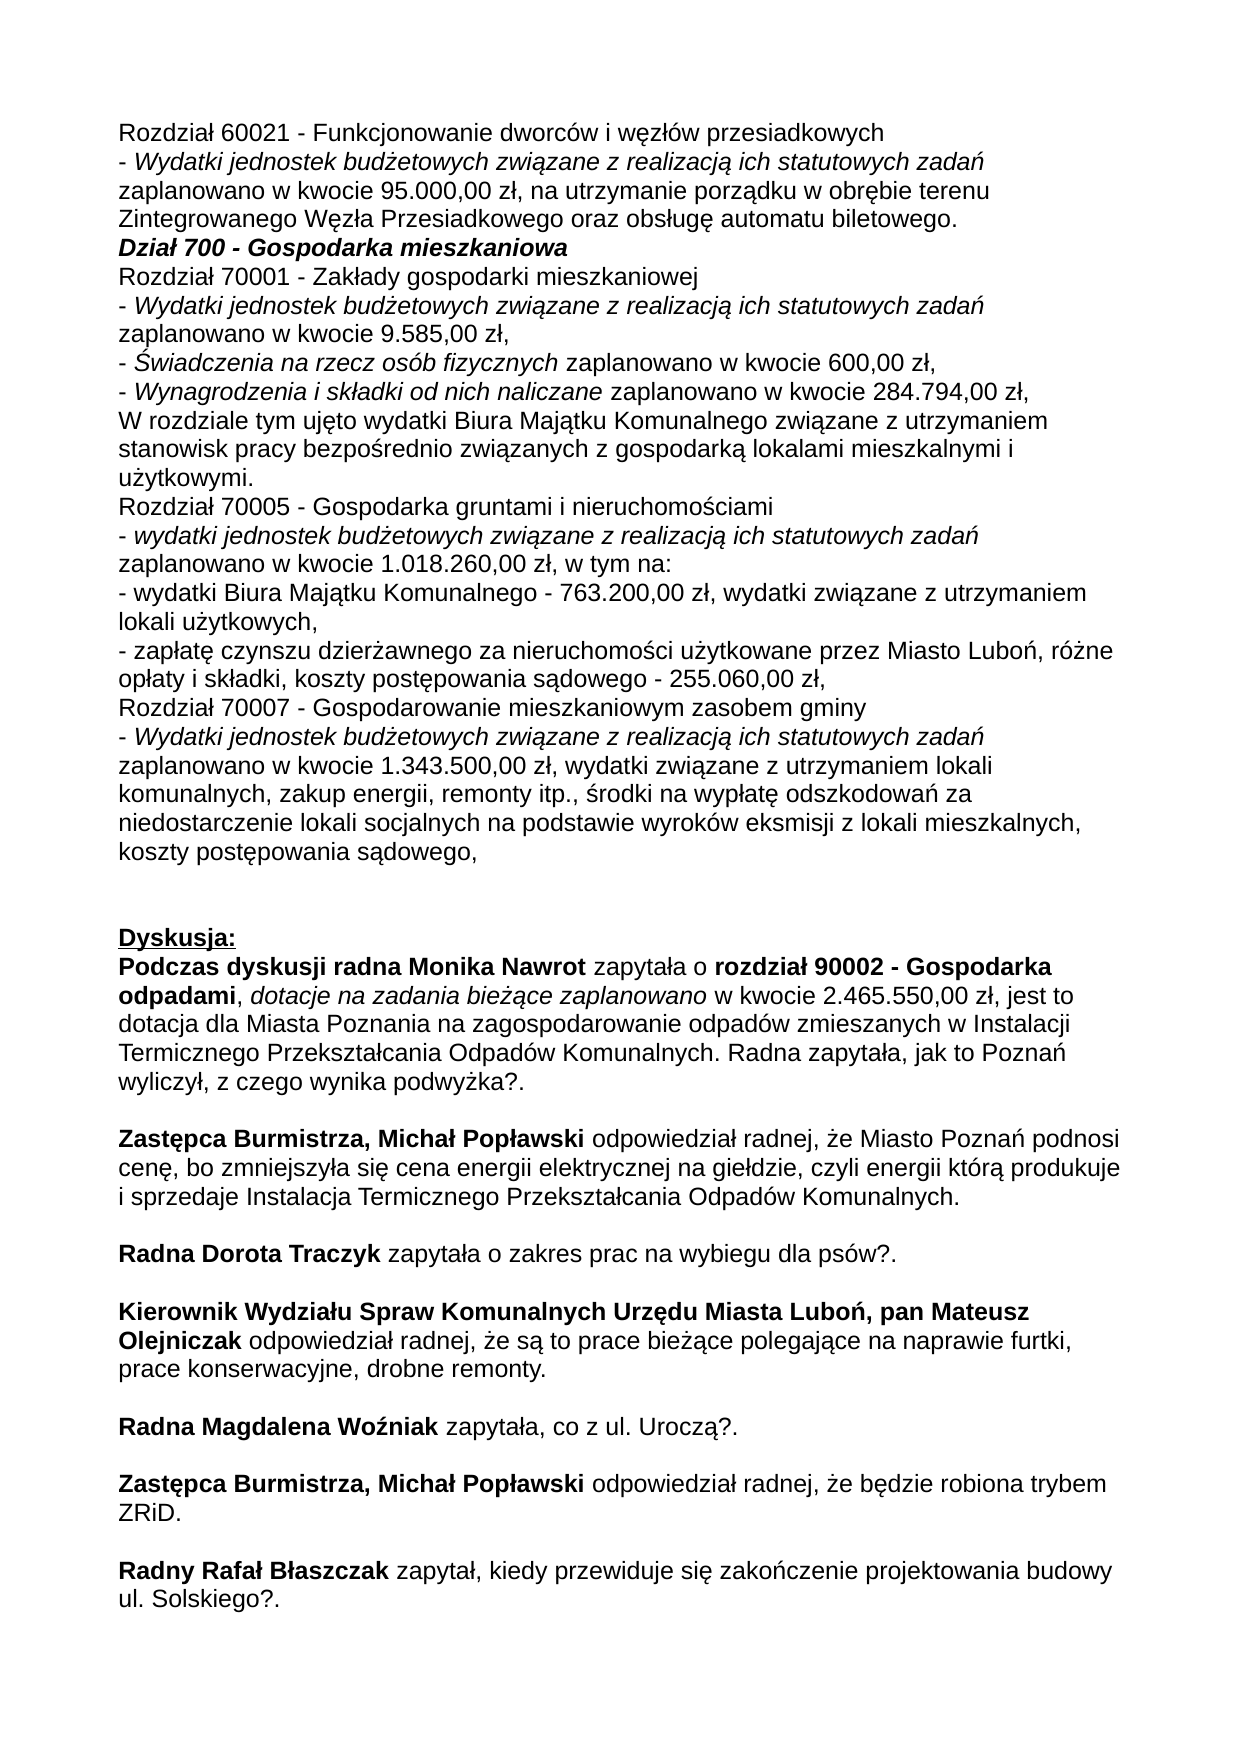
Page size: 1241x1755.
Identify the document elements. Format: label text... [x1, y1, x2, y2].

text Zastępca Burmistrza, Michał Popławski odpowiedział radnej, że będzie robiona trybem ZRiD. [118, 1469, 1122, 1527]
text Dział 700 - Gospodarka mieszkaniowa [118, 233, 1122, 262]
text - zapłatę czynszu dzierżawnego za nieruchomości użytkowane przez Miasto Luboń, różne opłaty i składki, koszty postępowania sądowego - 255.060,00 zł, [118, 636, 1122, 693]
text Zastępca Burmistrza, Michał Popławski odpowiedział radnej, że Miasto Poznań podnosi cenę, bo zmniejszyła się cena energii elektrycznej na giełdzie, czyli energii którą produkuje i sprzedaje Instalacja Termicznego Przekształcania Odpadów Komunalnych. [118, 1124, 1122, 1211]
text Rozdział 70001 - Zakłady gospodarki mieszkaniowej [118, 262, 1122, 291]
text - Wydatki jednostek budżetowych związane z realizacją ich statutowych zadań zaplanowano w kwocie 95.000,00 zł, na utrzymanie porządku w obrębie terenu Zintegrowanego Węzła Przesiadkowego oraz obsługę automatu biletowego. [118, 147, 1122, 233]
text Radna Magdalena Woźniak zapytała, co z ul. Uroczą?. [118, 1412, 1122, 1441]
text - wydatki Biura Majątku Komunalnego - 763.200,00 zł, wydatki związane z utrzymaniem lokali użytkowych, [118, 578, 1122, 636]
text Kierownik Wydziału Spraw Komunalnych Urzędu Miasta Luboń, pan Mateusz Olejniczak odpowiedział radnej, że są to prace bieżące polegające na naprawie furtki, prace konserwacyjne, drobne remonty. [118, 1297, 1122, 1383]
text - wydatki jednostek budżetowych związane z realizacją ich statutowych zadań zaplanowano w kwocie 1.018.260,00 zł, w tym na: [118, 521, 1122, 578]
text - Wydatki jednostek budżetowych związane z realizacją ich statutowych zadań zaplanowano w kwocie 1.343.500,00 zł, wydatki związane z utrzymaniem lokali komunalnych, zakup energii, remonty itp., środki na wypłatę odszkodowań za niedostarczenie lokali socjalnych na podstawie wyroków eksmisji z lokali mieszkalnych, koszty postępowania sądowego, [118, 722, 1122, 866]
text Rozdział 60021 - Funkcjonowanie dworców i węzłów przesiadkowych [118, 118, 1122, 147]
text Podczas dyskusji radna Monika Nawrot zapytała o rozdział 90002 - Gospodarka odpadami, dotacje na zadania bieżące zaplanowano w kwocie 2.465.550,00 zł, jest to dotacja dla Miasta Poznania na zagospodarowanie odpadów zmieszanych w Instalacji Termicznego Przekształcania Odpadów Komunalnych. Radna zapytała, jak to Poznań wyliczył, z czego wynika podwyżka?. [118, 952, 1122, 1096]
text Rozdział 70007 - Gospodarowanie mieszkaniowym zasobem gminy [118, 693, 1122, 722]
text Dyskusja: [118, 923, 1122, 952]
text - Wydatki jednostek budżetowych związane z realizacją ich statutowych zadań zaplanowano w kwocie 9.585,00 zł, [118, 291, 1122, 348]
text Rozdział 70005 - Gospodarka gruntami i nieruchomościami [118, 492, 1122, 521]
text Radna Dorota Traczyk zapytała o zakres prac na wybiegu dla psów?. [118, 1239, 1122, 1268]
text W rozdziale tym ujęto wydatki Biura Majątku Komunalnego związane z utrzymaniem stanowisk pracy bezpośrednio związanych z gospodarką lokalami mieszkalnymi i użytkowymi. [118, 406, 1122, 492]
text Radny Rafał Błaszczak zapytał, kiedy przewiduje się zakończenie projektowania budowy ul. Solskiego?. [118, 1556, 1122, 1613]
text - Wynagrodzenia i składki od nich naliczane zaplanowano w kwocie 284.794,00 zł, [118, 377, 1122, 406]
text - Świadczenia na rzecz osób fizycznych zaplanowano w kwocie 600,00 zł, [118, 348, 1122, 377]
